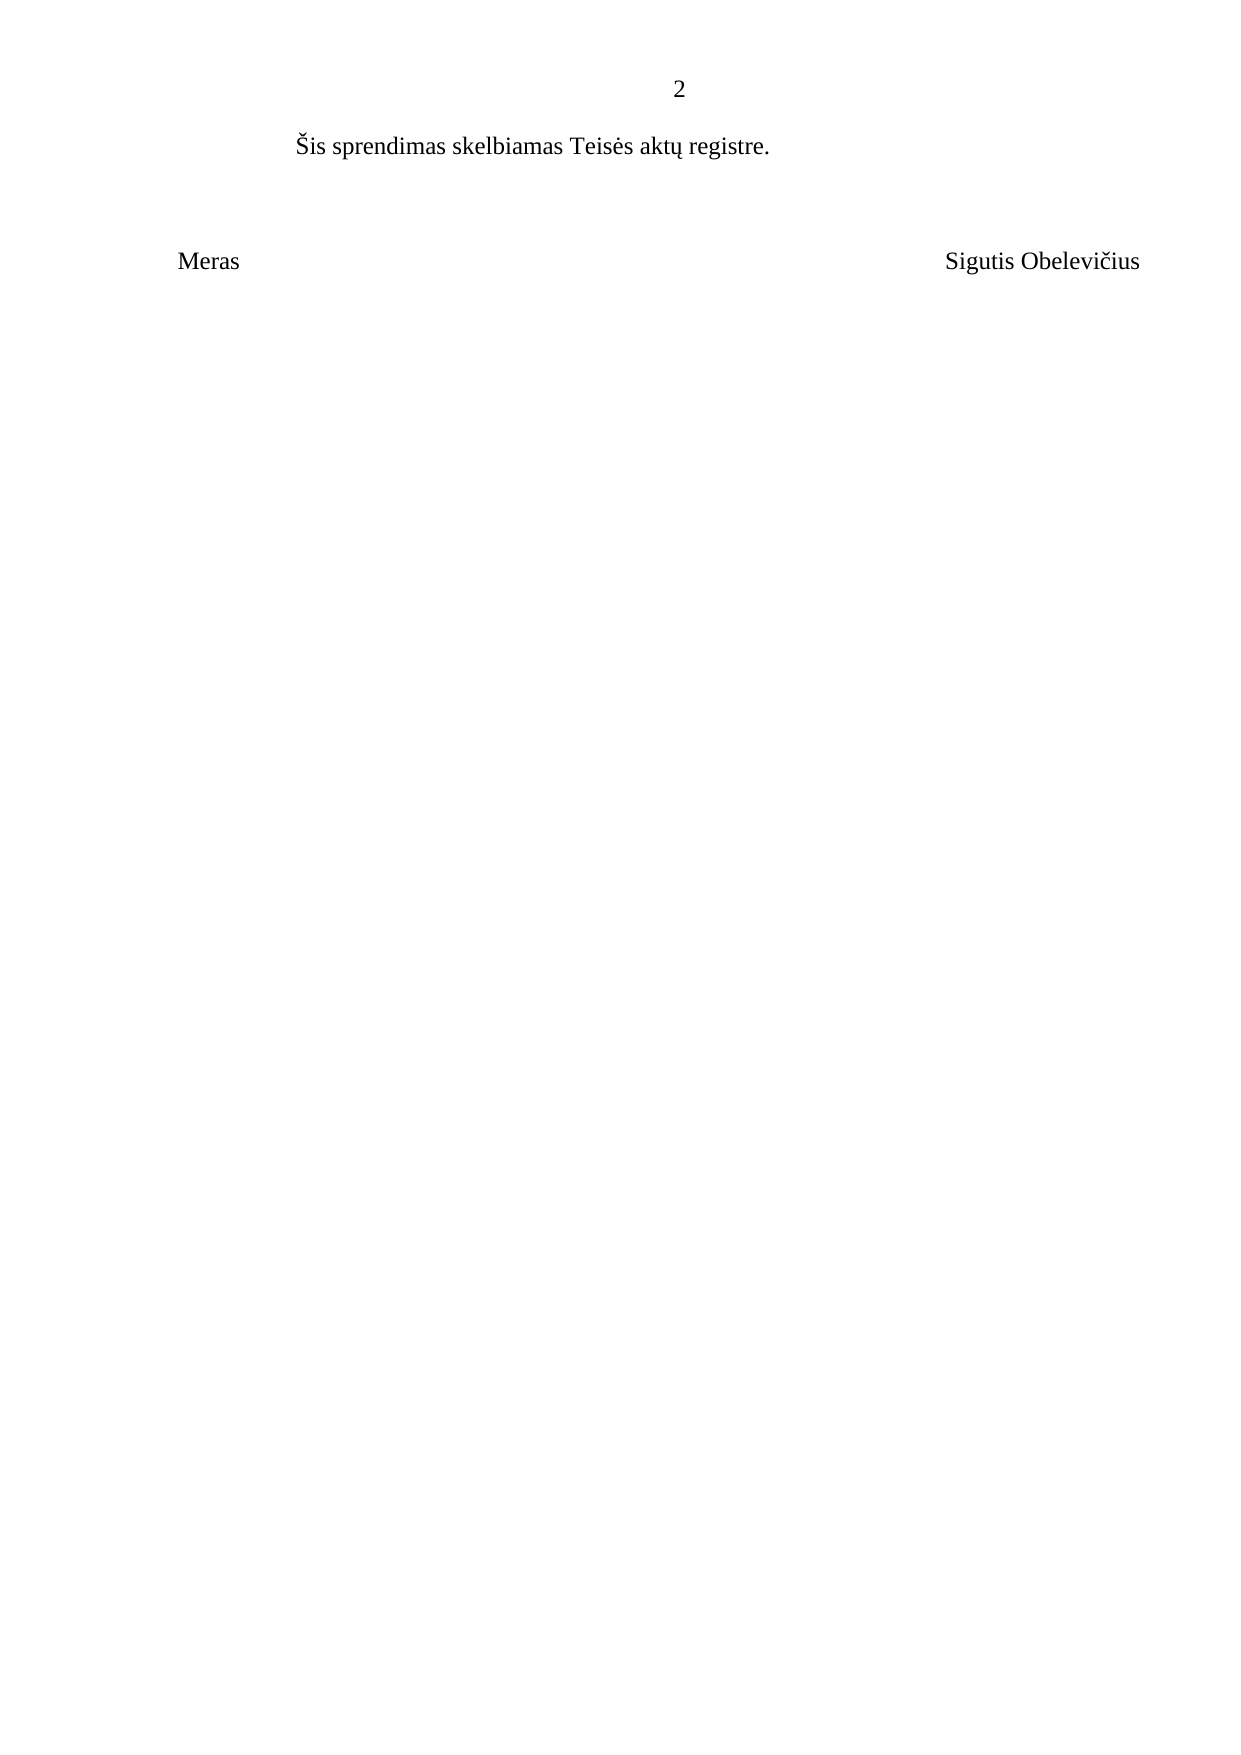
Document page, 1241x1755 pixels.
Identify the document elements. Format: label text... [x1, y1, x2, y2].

text Šis sprendimas skelbiamas Teisės aktų registre. [177, 131, 1181, 160]
text Meras Sigutis Obelevičius [177, 246, 1181, 275]
